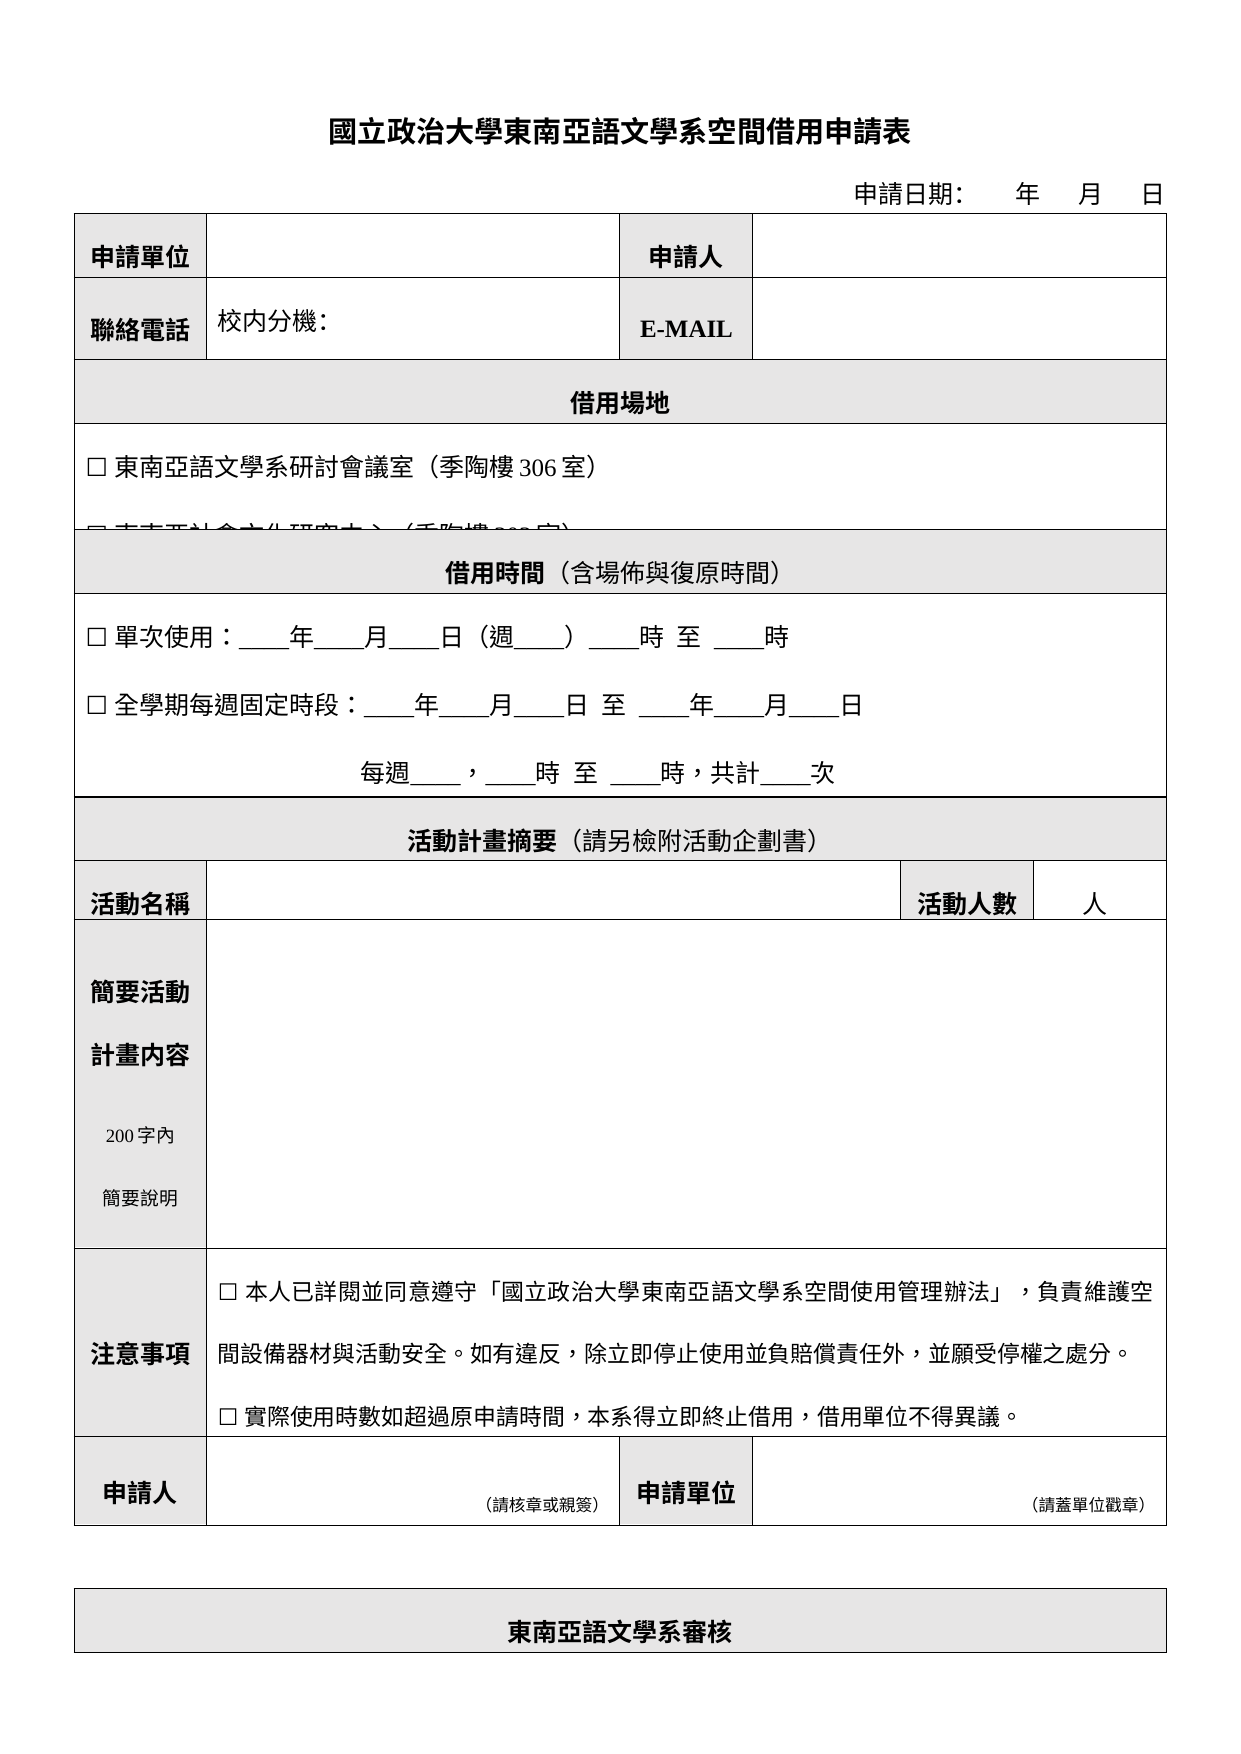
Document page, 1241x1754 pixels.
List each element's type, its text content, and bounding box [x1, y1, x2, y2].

table_cell 活動計畫摘要（請另檢附活動企劃書） [75, 798, 1166, 860]
table_cell 申請人 [75, 1437, 206, 1524]
table_cell [206, 1526, 620, 1588]
table_cell 注意事項 [75, 1249, 206, 1436]
table_cell [753, 278, 1166, 359]
table_cell [753, 1526, 1166, 1588]
table_cell 校内分機： 手機： [207, 278, 619, 359]
table_header [207, 214, 619, 277]
table_cell 借用場地 [75, 360, 1166, 423]
table_cell 簡要活動計畫内容 200字內 簡要說明 [75, 920, 206, 1247]
table_cell ☐ 本人已詳閱並同意遵守「國立政治大學東南亞語文學系空間使用管理辦法」，負責維護空間設備器材與活動安全。如有違反，除立即停止使用並負賠償責任外，並願受停權之處分。 ☐ 實際使用時數如超過原申請時間，本系得立即終止借用，借用單位不得異議。 [207, 1249, 1166, 1436]
table_cell [207, 861, 900, 919]
table_cell （請蓋單位戳章） [753, 1437, 1166, 1524]
table_cell [207, 920, 1166, 1247]
table_cell 東南亞語文學系審核 [75, 1589, 1166, 1652]
text 申請日期： 年 月 日 [75, 151, 1165, 213]
table_cell 活動名稱 [75, 861, 206, 919]
table_cell 人 [1034, 861, 1166, 919]
table_header [753, 214, 1166, 277]
table_cell 聯絡電話 [75, 278, 206, 359]
table_cell 活動人數 [901, 861, 1033, 919]
table_cell [620, 1526, 753, 1588]
table_cell 申請單位 [620, 1437, 752, 1524]
table_header 申請單位 [75, 214, 206, 277]
table_header 申請人 [620, 214, 752, 277]
table_cell [74, 1526, 206, 1588]
text 國立政治大學東南亞語文學系空間借用申請表 [75, 88, 1165, 151]
table_cell ☐ 東南亞語文學系研討會議室（季陶樓306室） ☐ 東南亞社會文化研究中心（季陶樓303室） [75, 424, 1166, 529]
table_cell E-MAIL [620, 278, 752, 359]
table_cell 借用時間（含場佈與復原時間） [75, 530, 1166, 593]
table_cell （請核章或親簽） [207, 1437, 619, 1524]
table_cell ☐ 單次使用：____年____月____日（週____）____時 至 ____時 ☐ 全學期每週固定時段：____年____月____日 至 ____年____月____日 每週____，____時 至 ____時，共計____次 [75, 594, 1166, 796]
